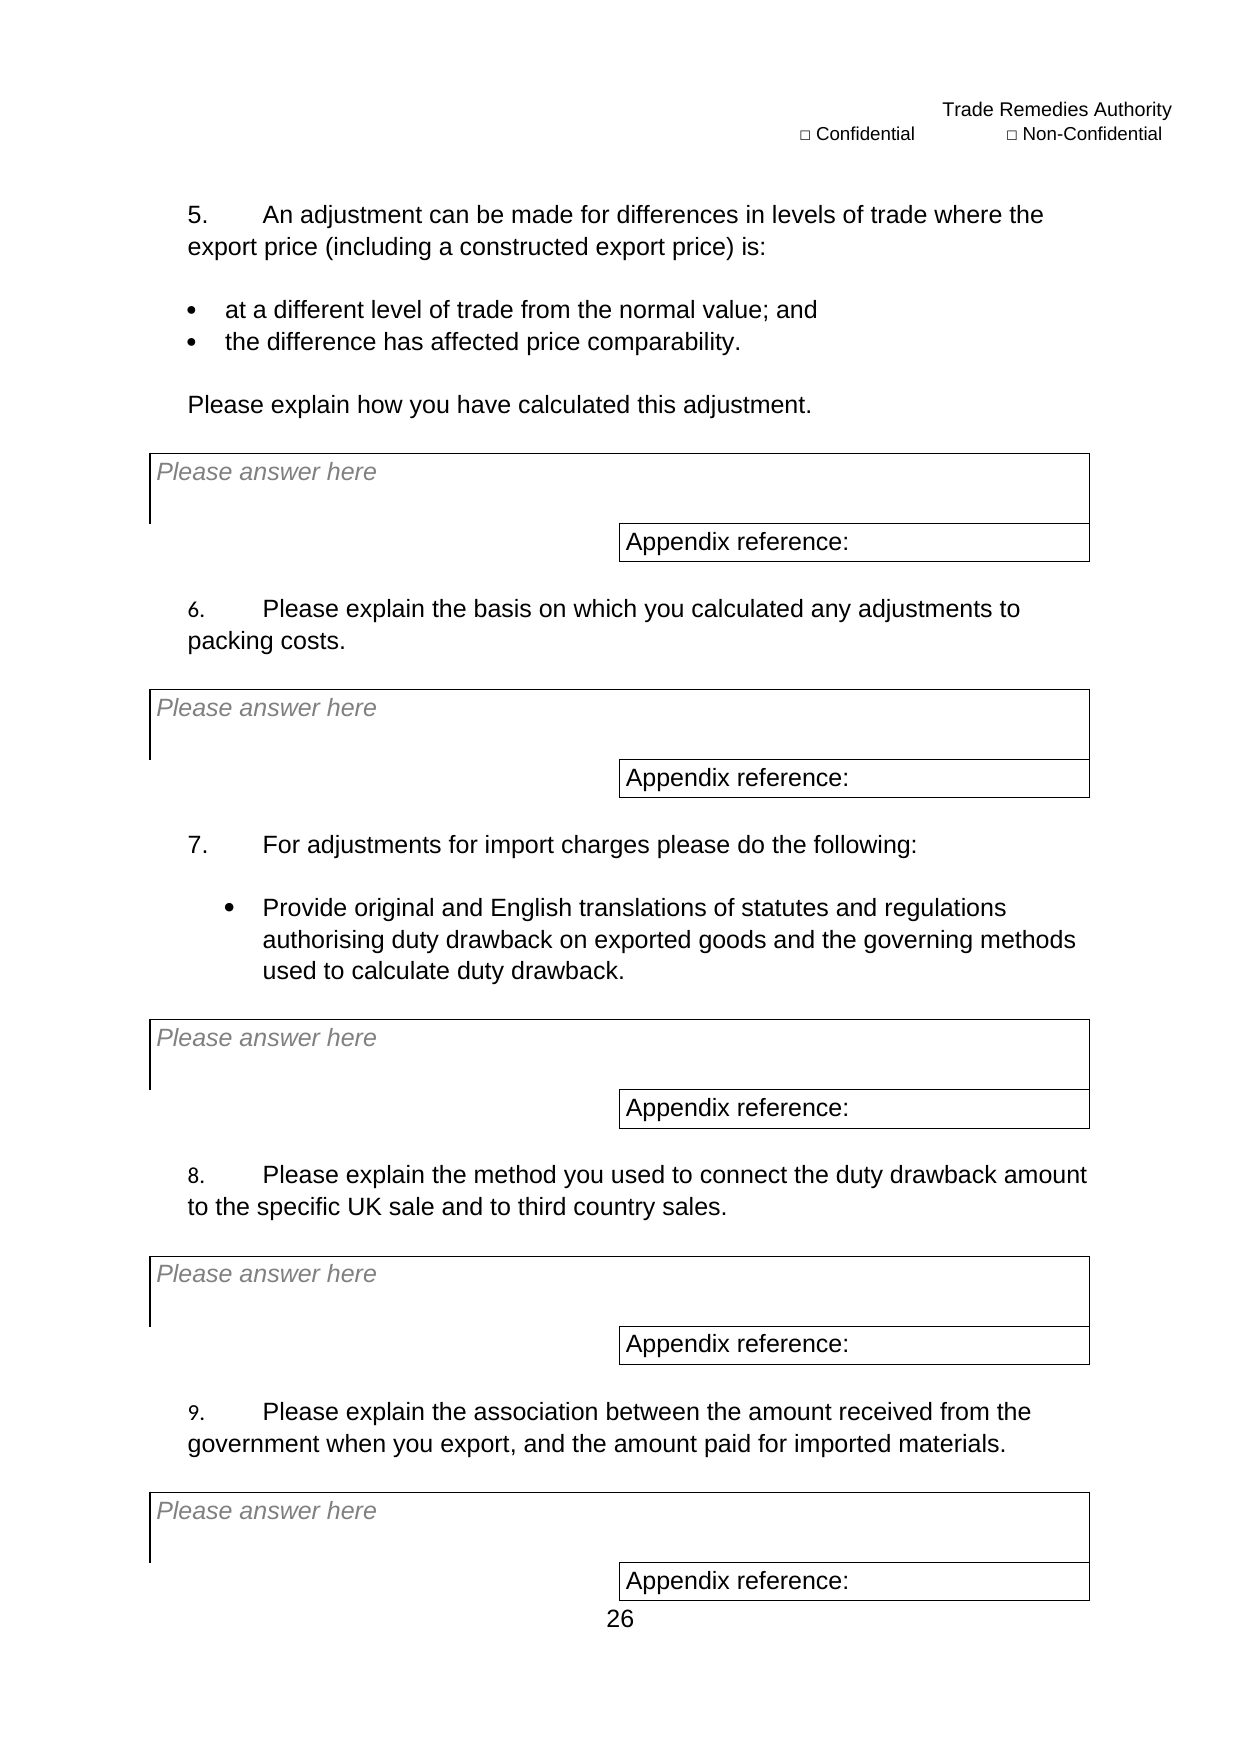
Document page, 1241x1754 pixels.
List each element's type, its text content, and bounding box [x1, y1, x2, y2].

table_cell [150, 1327, 619, 1364]
list at a different level of trade from the normal value; and [187, 295, 1090, 324]
table_cell Appendix reference: [620, 524, 1089, 561]
table_cell Appendix reference: [620, 1090, 1089, 1128]
list Please explain the association between the amount received from the government when you export, and the amount paid for imported materials. [187, 1397, 1090, 1457]
list Please explain the basis on which you calculated any adjustments to packing costs. [187, 594, 1090, 654]
table_cell Appendix reference: [620, 1327, 1089, 1364]
text Please explain how you have calculated this adjustment. [150, 389, 1090, 418]
table_cell [150, 1090, 619, 1128]
table_cell [150, 760, 619, 797]
list For adjustments for import charges please do the following: [187, 830, 1090, 859]
table_cell Appendix reference: [620, 1563, 1089, 1600]
table_header Please answer here [151, 1020, 1089, 1089]
table_header Please answer here [151, 690, 1089, 759]
table_cell [150, 524, 619, 561]
list An adjustment can be made for differences in levels of trade where the export price (including a constructed export price) is: [187, 200, 1090, 261]
table_header Please answer here [151, 1257, 1089, 1326]
list the difference has affected price comparability. [187, 326, 1090, 355]
list Please explain the method you used to connect the duty drawback amount to the specific UK sale and to third country sales. [187, 1160, 1090, 1221]
list Provide original and English translations of statutes and regulations authorising duty drawback on exported goods and the governing methods used to calculate duty drawback. [225, 893, 1090, 985]
table_header Please answer here [151, 454, 1089, 523]
table_header Please answer here [151, 1493, 1089, 1562]
table_cell [150, 1563, 619, 1600]
table_cell Appendix reference: [620, 760, 1089, 797]
